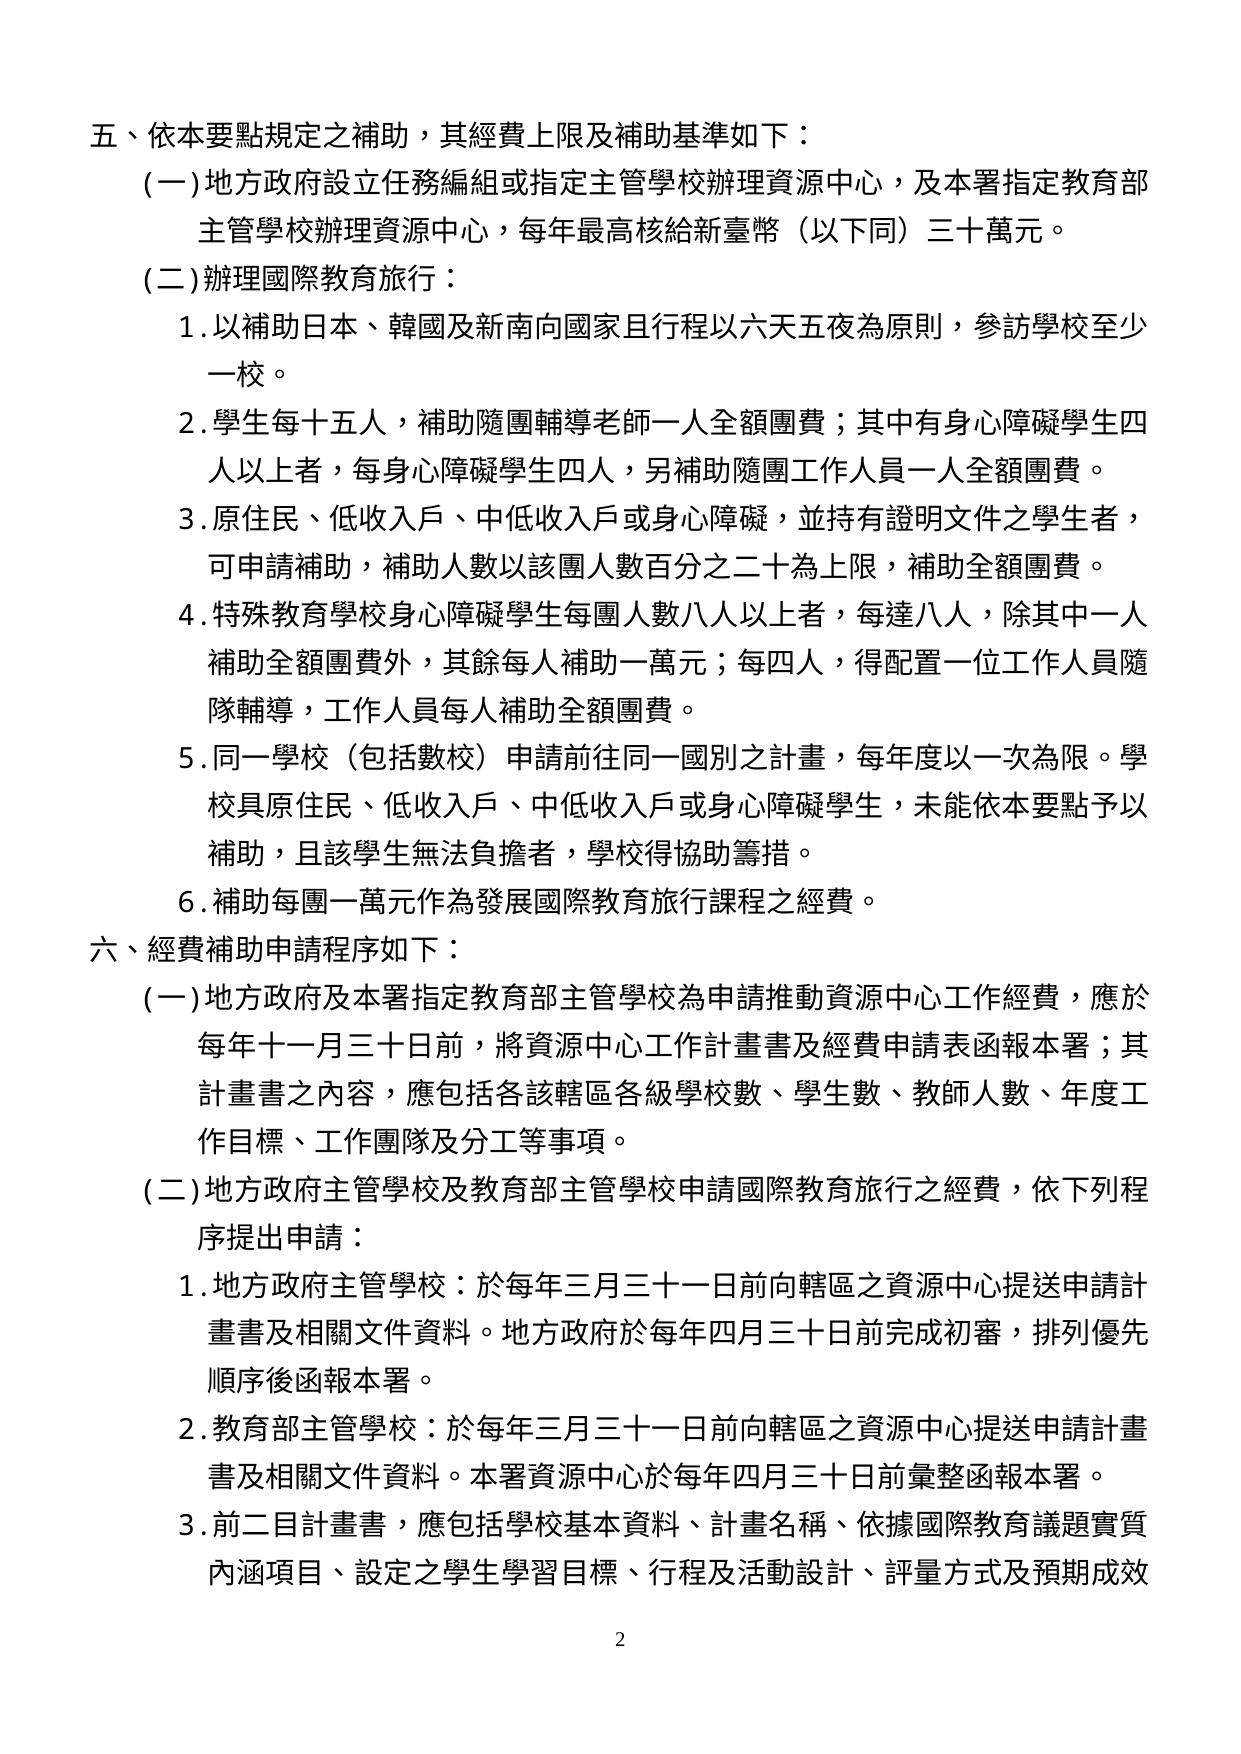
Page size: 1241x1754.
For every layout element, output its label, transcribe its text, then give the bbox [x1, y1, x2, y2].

text 2.教育部主管學校：於每年三月三十一日前向轄區之資源中心提送申請計畫書及相關文件資料。本署資源中心於每年四月三十日前彙整函報本署。 [177, 1401, 1151, 1497]
text 1.地方政府主管學校：於每年三月三十一日前向轄區之資源中心提送申請計畫書及相關文件資料。地方政府於每年四月三十日前完成初審，排列優先順序後函報本署。 [177, 1258, 1151, 1401]
text 6.補助每團一萬元作為發展國際教育旅行課程之經費。 [177, 874, 1151, 922]
text 5.同一學校（包括數校）申請前往同一國別之計畫，每年度以一次為限。學校具原住民、低收入戶、中低收入戶或身心障礙學生，未能依本要點予以補助，且該學生無法負擔者，學校得協助籌措。 [177, 731, 1151, 874]
text 2.學生每十五人，補助隨團輔導老師一人全額團費；其中有身心障礙學生四人以上者，每身心障礙學生四人，另補助隨團工作人員一人全額團費。 [177, 395, 1151, 491]
text (二)辦理國際教育旅行： [139, 251, 1151, 299]
text 3.原住民、低收入戶、中低收入戶或身心障礙，並持有證明文件之學生者，可申請補助，補助人數以該團人數百分之二十為上限，補助全額團費。 [177, 491, 1151, 587]
text (一)地方政府及本署指定教育部主管學校為申請推動資源中心工作經費，應於每年十一月三十日前，將資源中心工作計畫書及經費申請表函報本署；其計畫書之內容，應包括各該轄區各級學校數、學生數、教師人數、年度工作目標、工作團隊及分工等事項。 [139, 970, 1151, 1162]
text 1.以補助日本、韓國及新南向國家且行程以六天五夜為原則，參訪學校至少一校。 [177, 299, 1151, 395]
text 3.前二目計畫書，應包括學校基本資料、計畫名稱、依據國際教育議題實質內涵項目、設定之學生學習目標、行程及活動設計、評量方式及預期成效 [177, 1497, 1151, 1593]
text (一)地方政府設立任務編組或指定主管學校辦理資源中心，及本署指定教育部主管學校辦理資源中心，每年最高核給新臺幣（以下同）三十萬元。 [139, 156, 1151, 251]
text 4.特殊教育學校身心障礙學生每團人數八人以上者，每達八人，除其中一人補助全額團費外，其餘每人補助一萬元；每四人，得配置一位工作人員隨隊輔導，工作人員每人補助全額團費。 [177, 587, 1151, 731]
text 六、經費補助申請程序如下： [89, 922, 1151, 970]
text 五、依本要點規定之補助，其經費上限及補助基準如下： [89, 108, 1151, 156]
text (二)地方政府主管學校及教育部主管學校申請國際教育旅行之經費，依下列程序提出申請： [139, 1162, 1151, 1258]
